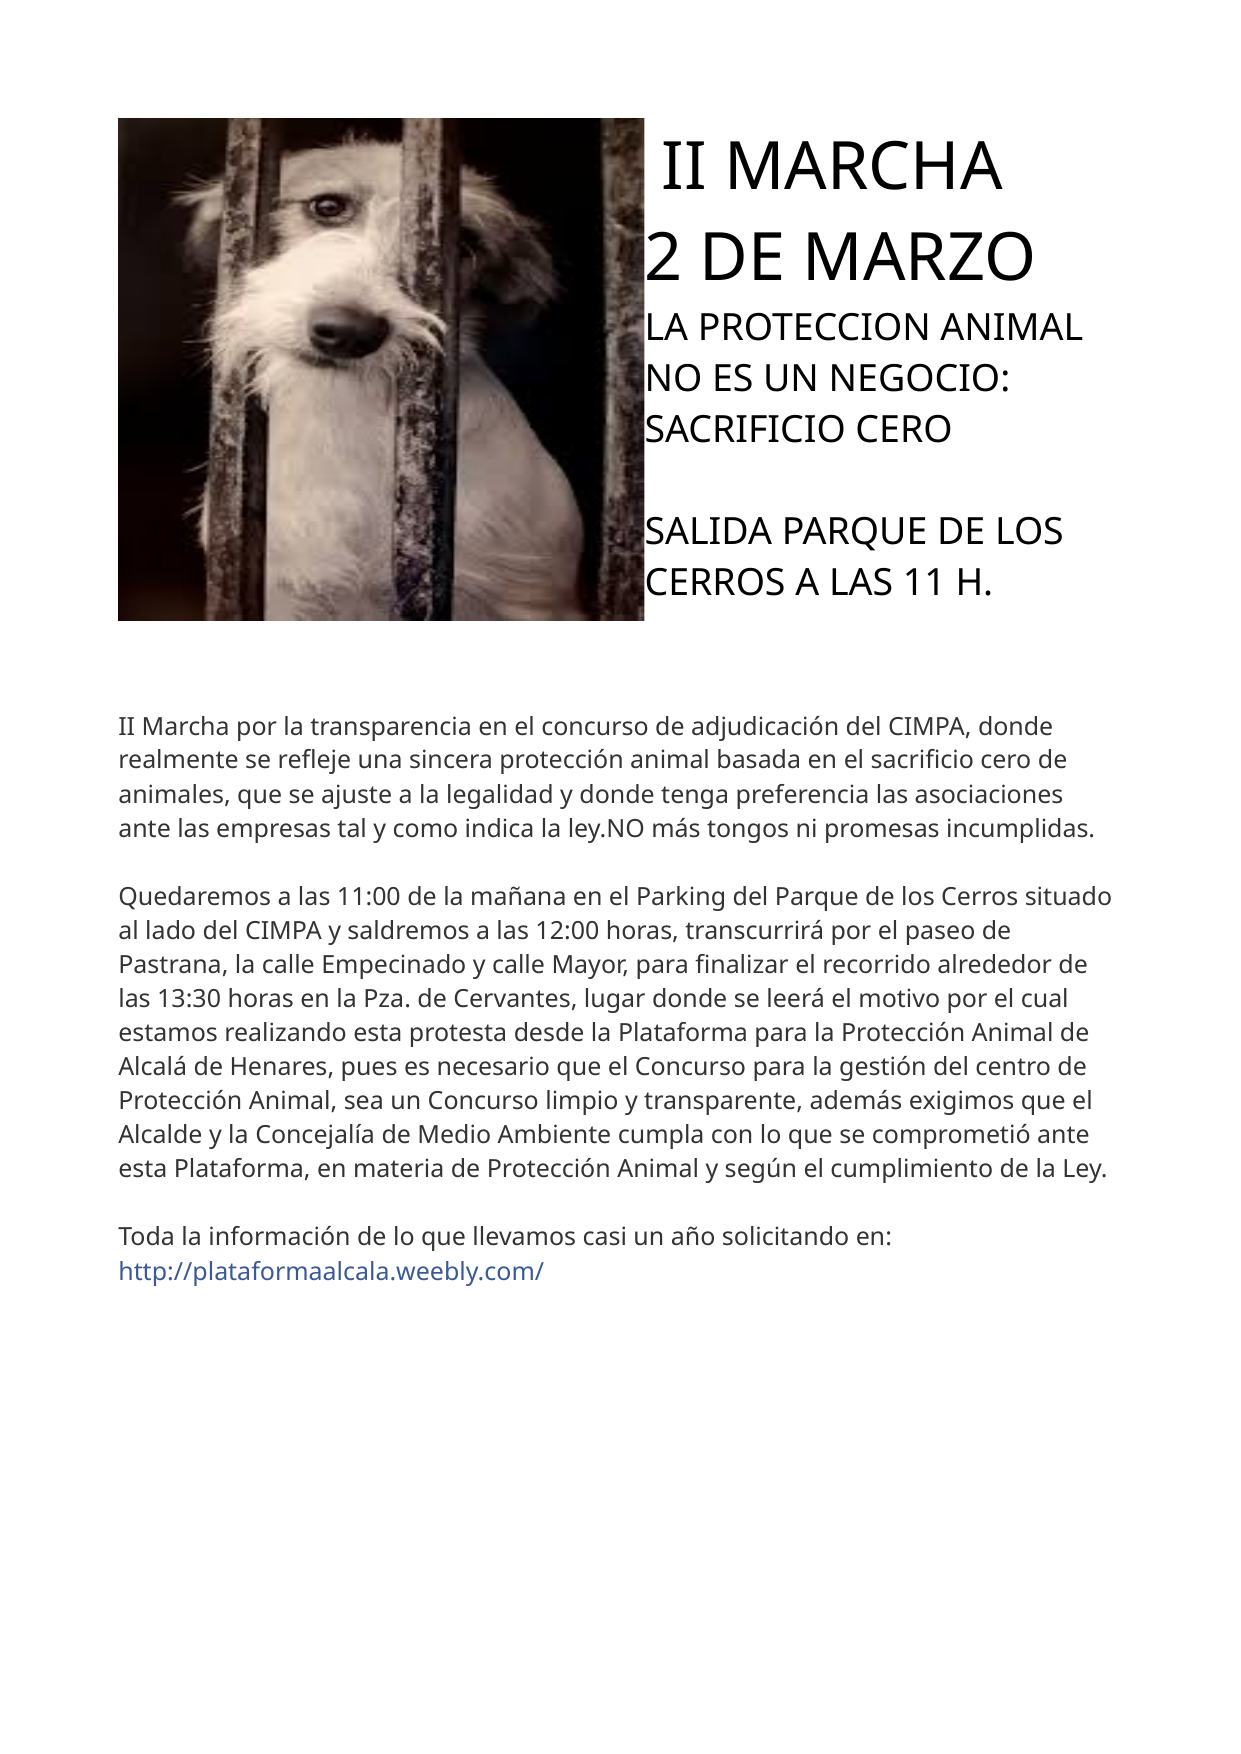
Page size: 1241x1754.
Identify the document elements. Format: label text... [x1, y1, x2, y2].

text SALIDA PARQUE DE LOS CERROS A LAS 11 H. [645, 504, 1122, 606]
text 2 DE MARZO [645, 209, 1122, 300]
text II MARCHA [645, 118, 1122, 209]
text LA PROTECCION ANIMAL NO ES UN NEGOCIO: SACRIFICIO CERO [645, 300, 1122, 453]
text II Marcha por la transparencia en el concurso de adjudicación del CIMPA, donde realmente se refleje una sincera protección animal basada en el sacrificio cero de animales, que se ajuste a la legalidad y donde tenga preferencia las asociaciones ante las empresas tal y como indica la ley.NO más tongos ni promesas incumplidas. Quedaremos a las 11:00 de la mañana en el Parking del Parque de los Cerros situado al lado del CIMPA y saldremos a las 12:00 horas, transcurrirá por el paseo de Pastrana, la calle Empecinado y calle Mayor, para finalizar el recorrido alrededor de las 13:30 horas en la Pza. de Cervantes, lugar donde se leerá el motivo por el cual estamos realizando esta protesta desde la Plataforma para la Protección Animal de Alcalá de Henares, pues es necesario que el Concurso para la gestión del centro de Protección Animal, sea un Concurso limpio y transparente, además exigimos que el Alcalde y la Concejalía de Medio Ambiente cumpla con lo que se comprometió ante esta Plataforma, en materia de Protección Animal y según el cumplimiento de la Ley. Toda la información de lo que llevamos casi un año solicitando en: http://plataformaalcala.weebly.com/ [118, 708, 1122, 1287]
picture [118, 118, 645, 621]
